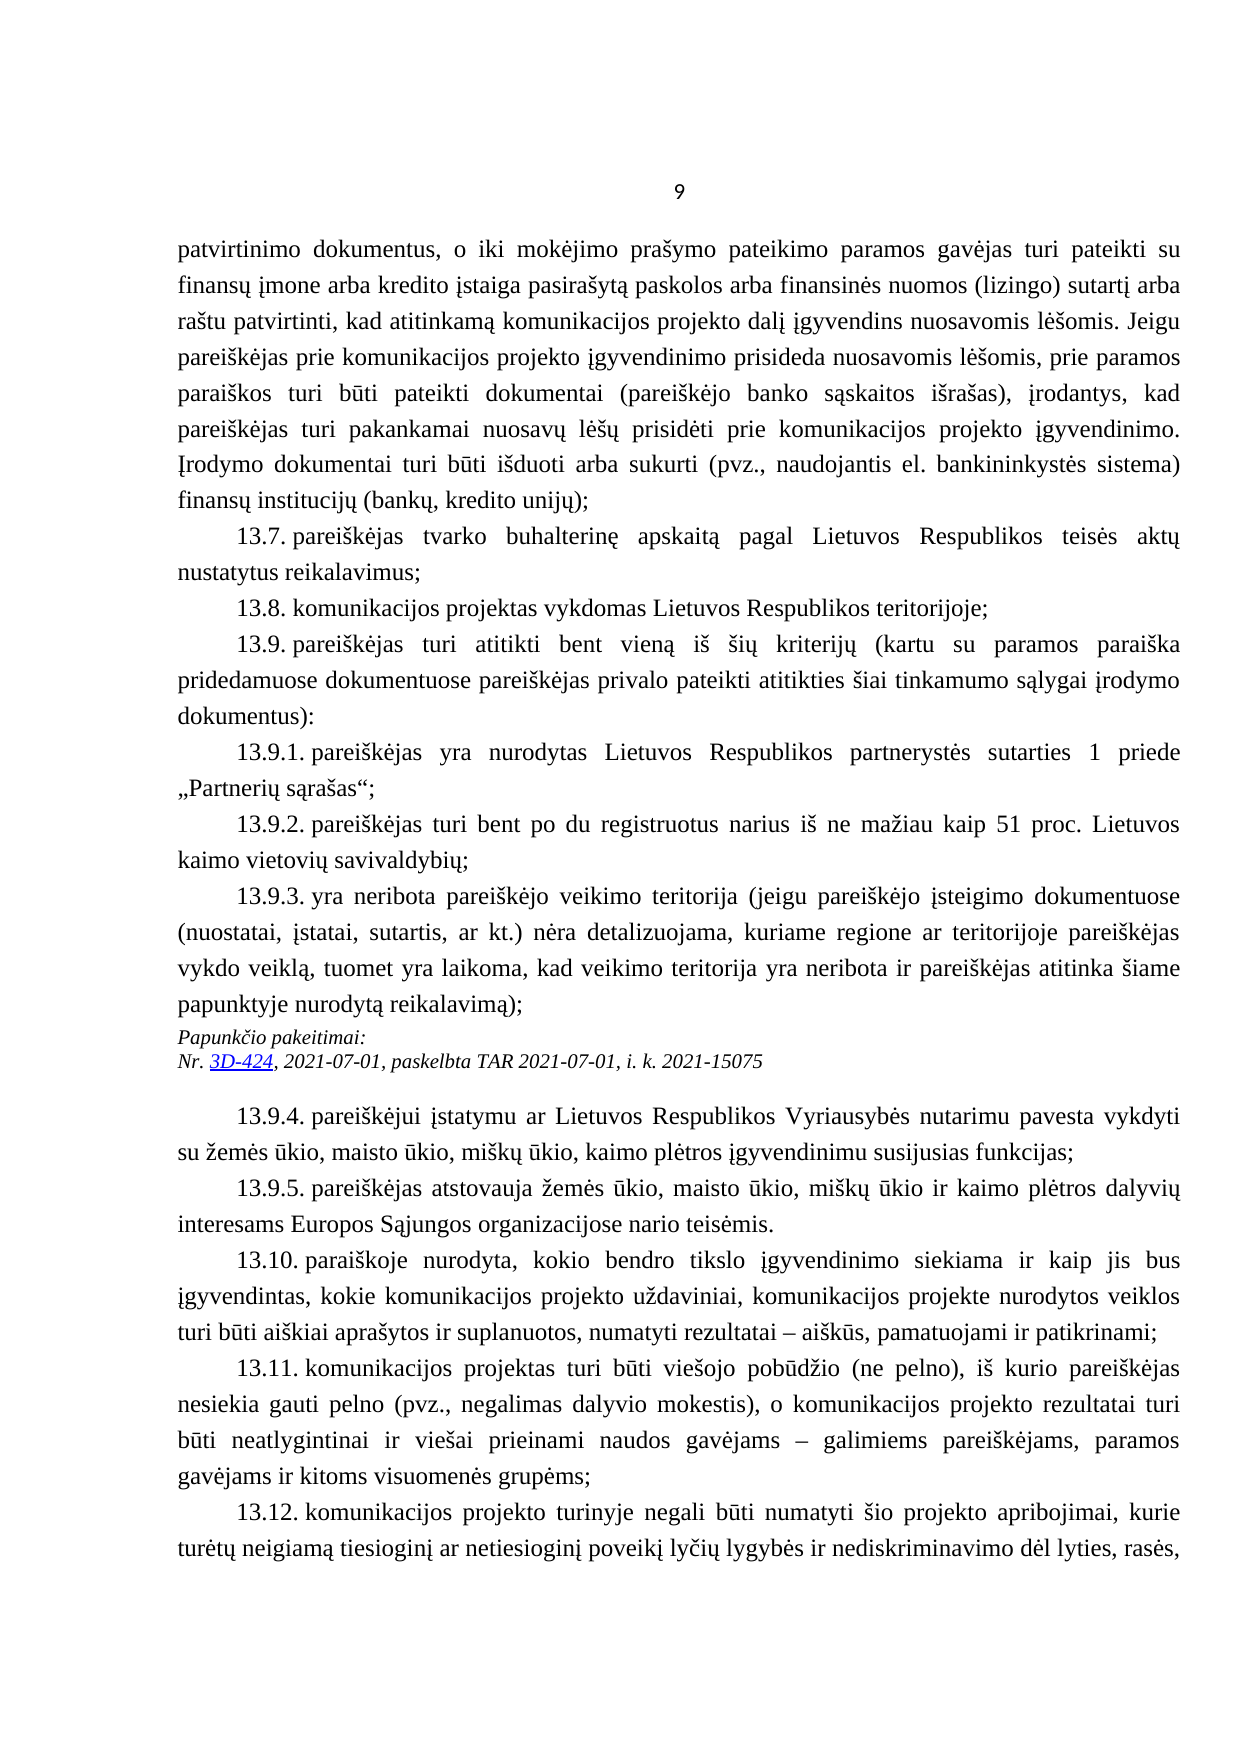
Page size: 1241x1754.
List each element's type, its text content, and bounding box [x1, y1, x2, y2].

text 13.7. pareiškėjas tvarko buhalterinę apskaitą pagal Lietuvos Respublikos teisės aktų nustatytus reikalavimus; [177, 521, 1181, 586]
text 13.12. komunikacijos projekto turinyje negali būti numatyti šio projekto apribojimai, kurie turėtų neigiamą tiesioginį ar netiesioginį poveikį lyčių lygybės ir nediskriminavimo dėl lyties, rasės, [177, 1497, 1181, 1561]
text 13.9.4. pareiškėjui įstatymu ar Lietuvos Respublikos Vyriausybės nutarimu pavesta vykdyti su žemės ūkio, maisto ūkio, miškų ūkio, kaimo plėtros įgyvendinimu susijusias funkcijas; [177, 1101, 1181, 1166]
text 13.11. komunikacijos projektas turi būti viešojo pobūdžio (ne pelno), iš kurio pareiškėjas nesiekia gauti pelno (pvz., negalimas dalyvio mokestis), o komunikacijos projekto rezultatai turi būti neatlygintinai ir viešai prieinami naudos gavėjams – galimiems pareiškėjams, paramos gavėjams ir kitoms visuomenės grupėms; [177, 1353, 1181, 1489]
text 13.10. paraiškoje nurodyta, kokio bendro tikslo įgyvendinimo siekiama ir kaip jis bus įgyvendintas, kokie komunikacijos projekto uždaviniai, komunikacijos projekte nurodytos veiklos turi būti aiškiai aprašytos ir suplanuotos, numatyti rezultatai – aiškūs, pamatuojami ir patikrinami; [177, 1245, 1181, 1346]
text 13.9.2. pareiškėjas turi bent po du registruotus narius iš ne mažiau kaip 51 proc. Lietuvos kaimo vietovių savivaldybių; [177, 809, 1181, 874]
text 13.9. pareiškėjas turi atitikti bent vieną iš šių kriterijų (kartu su paramos paraiška pridedamuose dokumentuose pareiškėjas privalo pateikti atitikties šiai tinkamumo sąlygai įrodymo dokumentus): [177, 629, 1181, 730]
text 13.8. komunikacijos projektas vykdomas Lietuvos Respublikos teritorijoje; [177, 593, 1181, 622]
text 13.9.3. yra neribota pareiškėjo veikimo teritorija (jeigu pareiškėjo įsteigimo dokumentuose (nuostatai, įstatai, sutartis, ar kt.) nėra detalizuojama, kuriame regione ar teritorijoje pareiškėjas vykdo veiklą, tuomet yra laikoma, kad veikimo teritorija yra neribota ir pareiškėjas atitinka šiame papunktyje nurodytą reikalavimą); [177, 881, 1181, 1017]
text Nr. 3D-424, 2021-07-01, paskelbta TAR 2021-07-01, i. k. 2021-15075 [177, 1049, 1181, 1073]
text 13.9.5. pareiškėjas atstovauja žemės ūkio, maisto ūkio, miškų ūkio ir kaimo plėtros dalyvių interesams Europos Sąjungos organizacijose nario teisėmis. [177, 1173, 1181, 1238]
text patvirtinimo dokumentus, o iki mokėjimo prašymo pateikimo paramos gavėjas turi pateikti su finansų įmone arba kredito įstaiga pasirašytą paskolos arba finansinės nuomos (lizingo) sutartį arba raštu patvirtinti, kad atitinkamą komunikacijos projekto dalį įgyvendins nuosavomis lėšomis. Jeigu pareiškėjas prie komunikacijos projekto įgyvendinimo prisideda nuosavomis lėšomis, prie paramos paraiškos turi būti pateikti dokumentai (pareiškėjo banko sąskaitos išrašas), įrodantys, kad pareiškėjas turi pakankamai nuosavų lėšų prisidėti prie komunikacijos projekto įgyvendinimo. Įrodymo dokumentai turi būti išduoti arba sukurti (pvz., naudojantis el. bankininkystės sistema) finansų institucijų (bankų, kredito unijų); [177, 234, 1181, 514]
text 13.9.1. pareiškėjas yra nurodytas Lietuvos Respublikos partnerystės sutarties 1 priede „Partnerių sąrašas“; [177, 737, 1181, 802]
text Papunkčio pakeitimai: [177, 1024, 1181, 1049]
